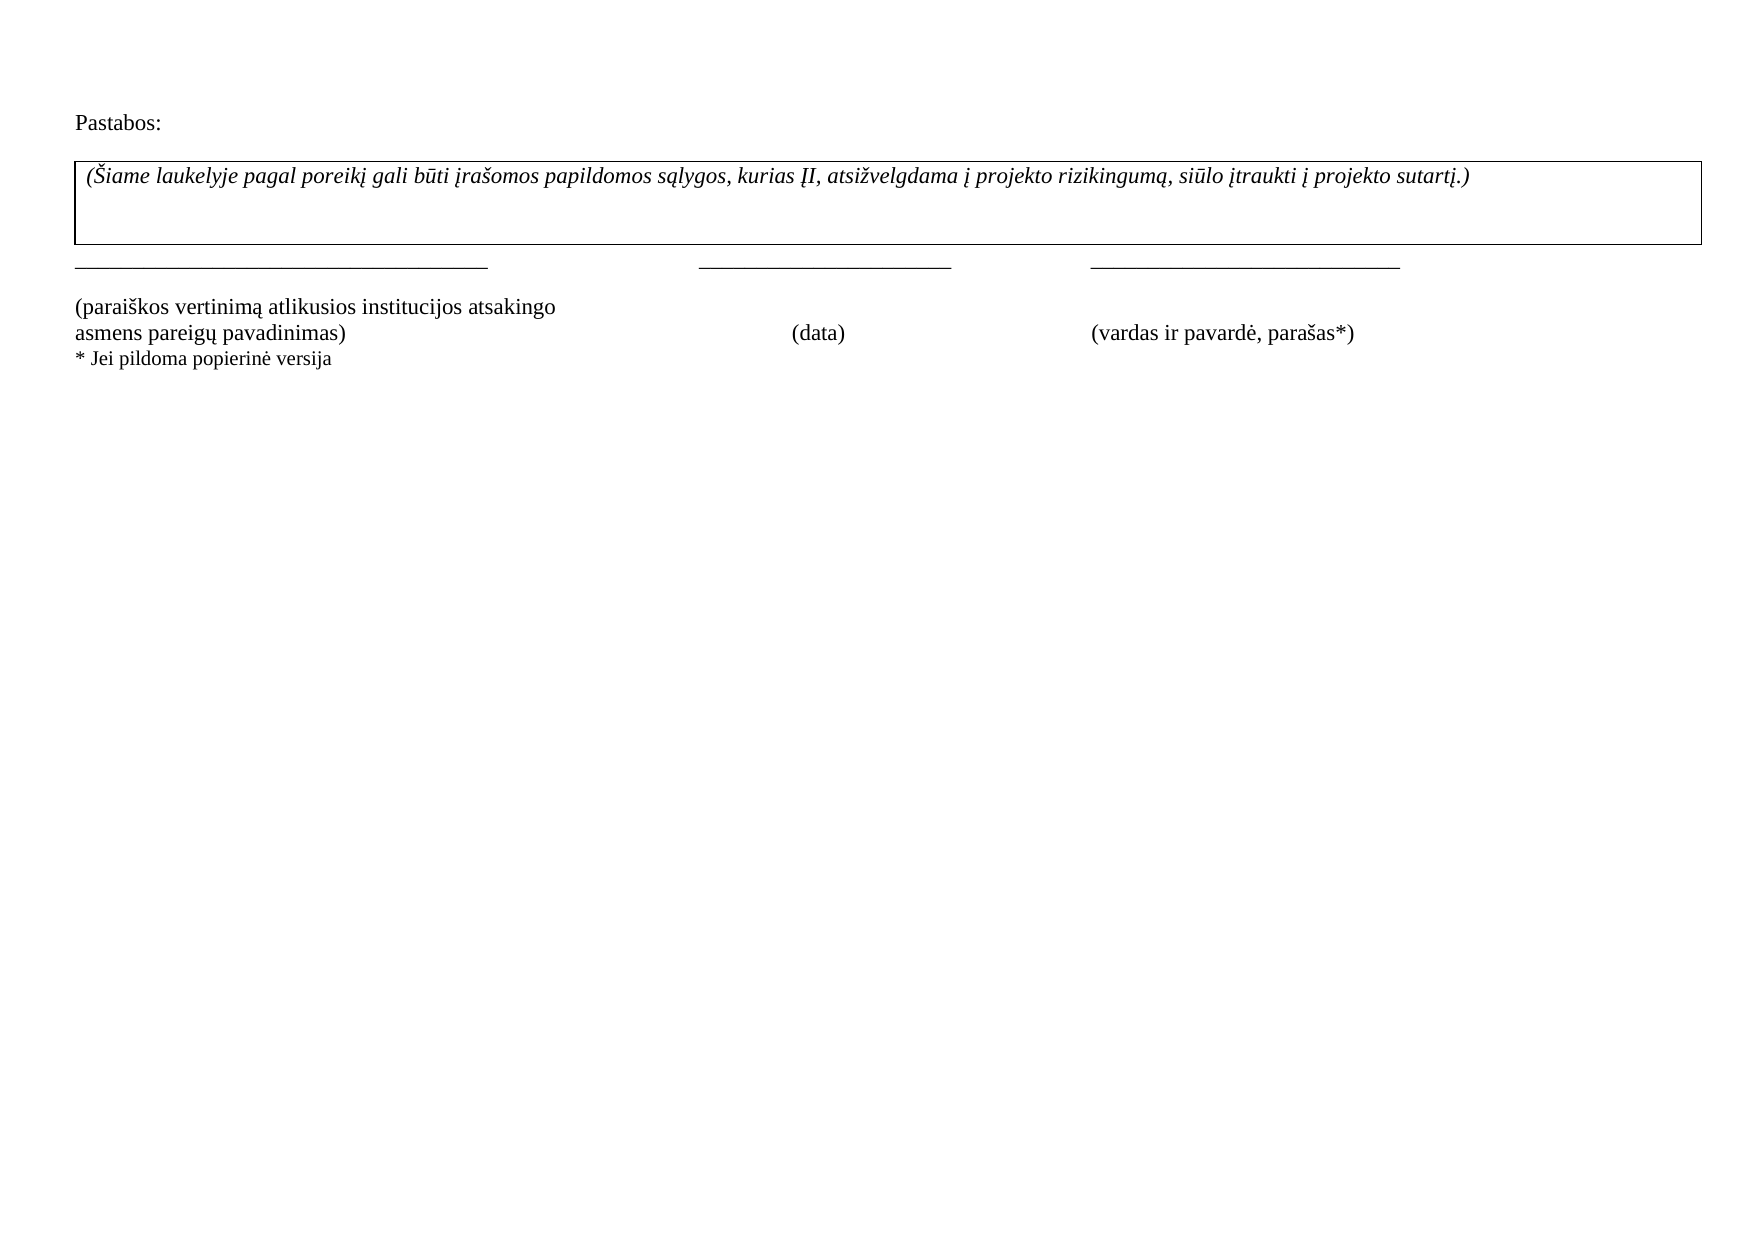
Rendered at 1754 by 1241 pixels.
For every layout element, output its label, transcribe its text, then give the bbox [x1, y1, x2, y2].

text (paraiškos vertinimą atlikusios institucijos atsakingo [75, 293, 1679, 319]
table_header (Šiame laukelyje pagal poreikį gali būti įrašomos papildomos sąlygos, kurias ĮI, atsižvelgdama į projekto rizikingumą, siūlo įtraukti į projekto sutartį.) [76, 162, 1701, 244]
text * Jei pildoma popierinė versija [75, 346, 1679, 370]
text asmens pareigų pavadinimas) (data) (vardas ir pavardė, parašas*) [75, 319, 1679, 346]
text ____________________________________ ______________________ ___________________________ [75, 245, 1679, 272]
text Pastabos: [75, 109, 1679, 136]
